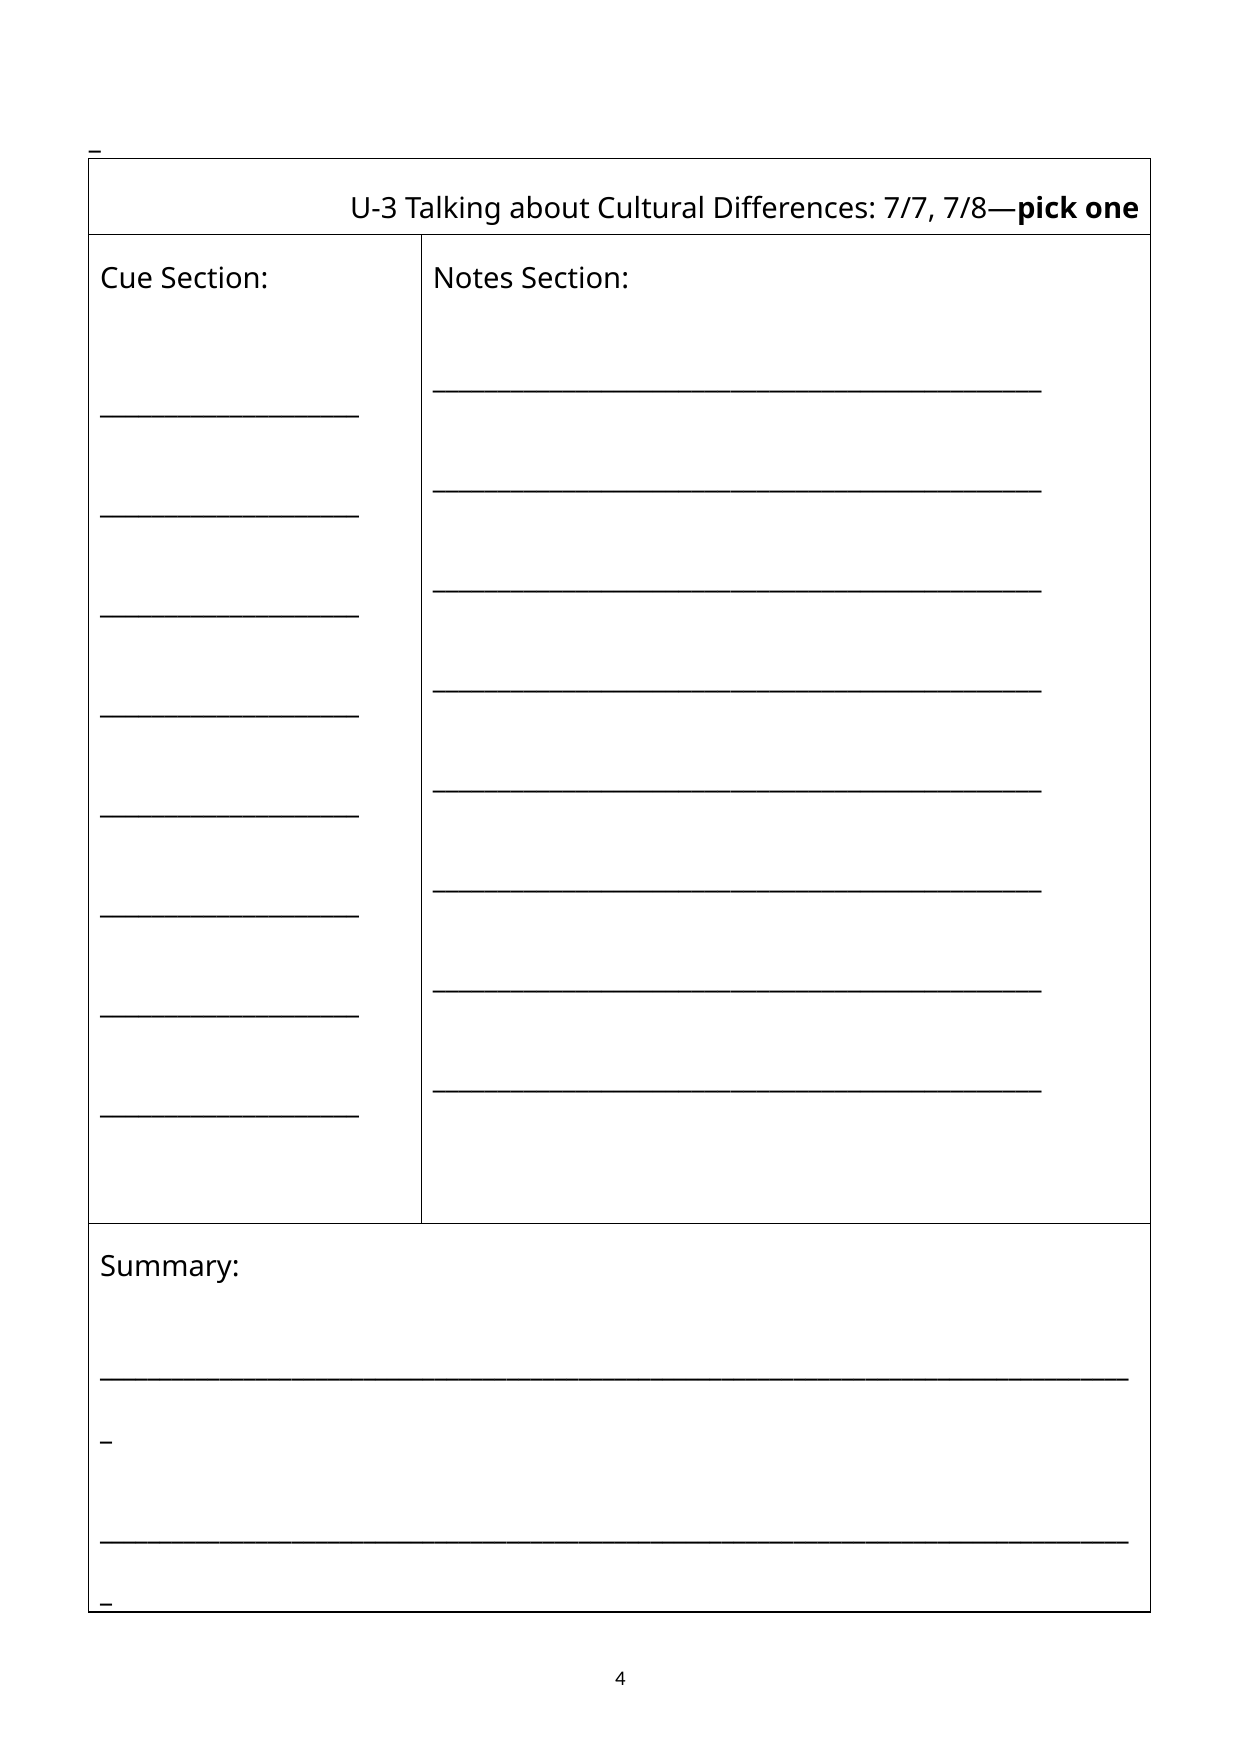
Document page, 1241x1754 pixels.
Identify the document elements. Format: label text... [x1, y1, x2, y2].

table_cell Cue Section: ____________________ ____________________ ____________________ ____________________ ____________________ ____________________ ____________________ ____________________ [89, 235, 421, 1223]
table_cell Notes Section: _______________________________________________ _______________________________________________ _______________________________________________ _______________________________________________ _______________________________________________ _______________________________________________ _______________________________________________ _______________________________________________ [422, 235, 1150, 1223]
text _ [89, 96, 1152, 158]
table_header U-3 Talking about Cultural Differences: 7/7, 7/8—pick one [89, 159, 1150, 234]
table_cell Summary: _______________________________________________________________________________________ _______________________________________________________________________________________ [89, 1224, 1150, 1611]
